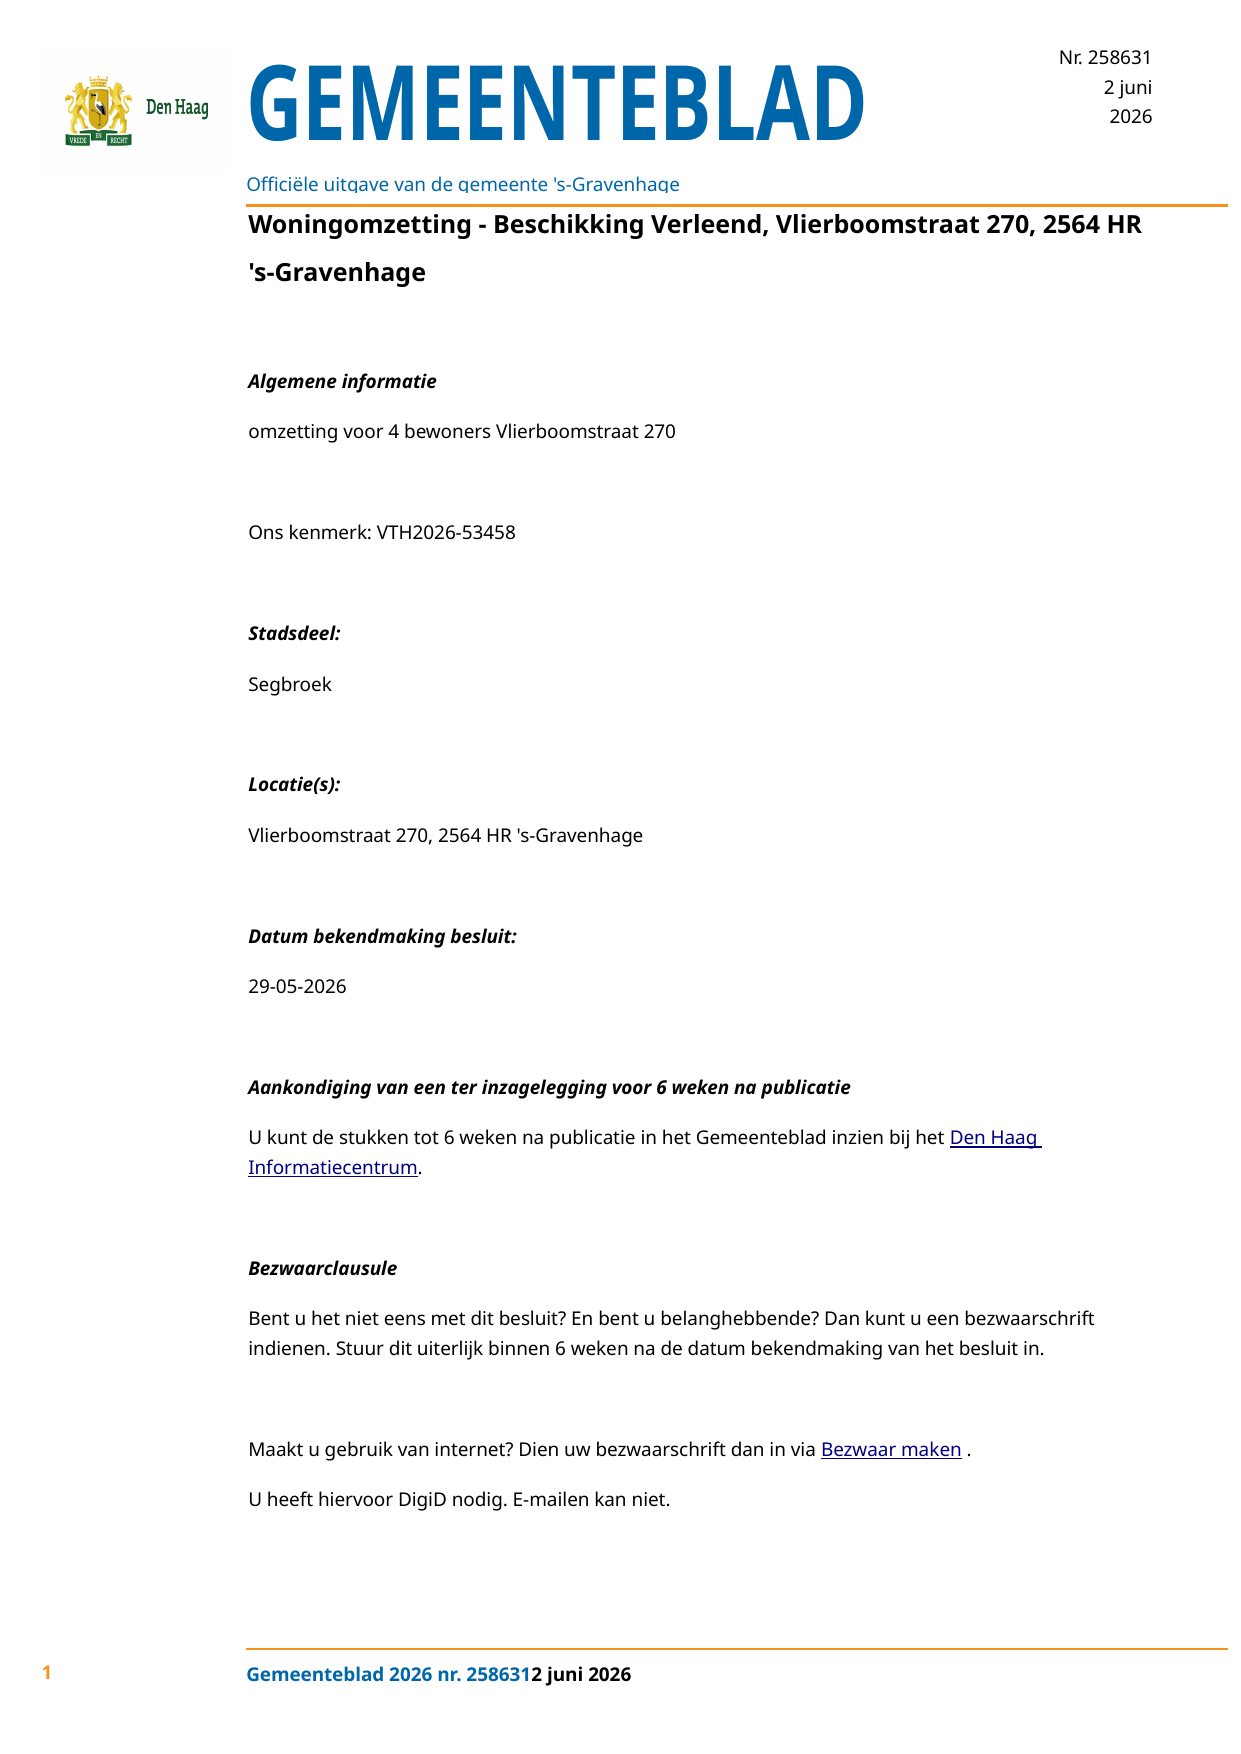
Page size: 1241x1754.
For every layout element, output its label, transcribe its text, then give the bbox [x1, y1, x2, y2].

text Aankondiging van een ter inzagelegging voor 6 weken na publicatie [248, 1074, 1152, 1100]
text U heeft hiervoor DigiD nodig. E-mailen kan niet. [248, 1486, 1152, 1512]
text Woningomzetting - Beschikking Verleend, Vlierboomstraat 270, 2564 HR 's-Gravenhage [248, 207, 1152, 288]
text Bent u het niet eens met dit besluit? En bent u belanghebbende? Dan kunt u een bezwaarschrift indienen. Stuur dit uiterlijk binnen 6 weken na de datum bekendmaking van het besluit in. [248, 1305, 1152, 1361]
text Locatie(s): [248, 772, 1152, 797]
text Bezwaarclausule [248, 1255, 1152, 1281]
text 29-05-2026 [248, 973, 1152, 999]
text Ons kenmerk: VTH2026-53458 [248, 519, 1152, 545]
text Vlierboomstraat 270, 2564 HR 's-Gravenhage [248, 822, 1152, 848]
text Datum bekendmaking besluit: [248, 923, 1152, 949]
text Stadsdeel: [248, 620, 1152, 646]
text U kunt de stukken tot 6 weken na publicatie in het Gemeenteblad inzien bij het Den Haag Informatiecentrum. [248, 1124, 1152, 1180]
text Algemene informatie [248, 368, 1152, 394]
text Maakt u gebruik van internet? Dien uw bezwaarschrift dan in via Bezwaar maken . [248, 1436, 1152, 1462]
text Segbroek [248, 671, 1152, 697]
text omzetting voor 4 bewoners Vlierboomstraat 270 [248, 419, 1152, 444]
picture [41, 47, 231, 172]
